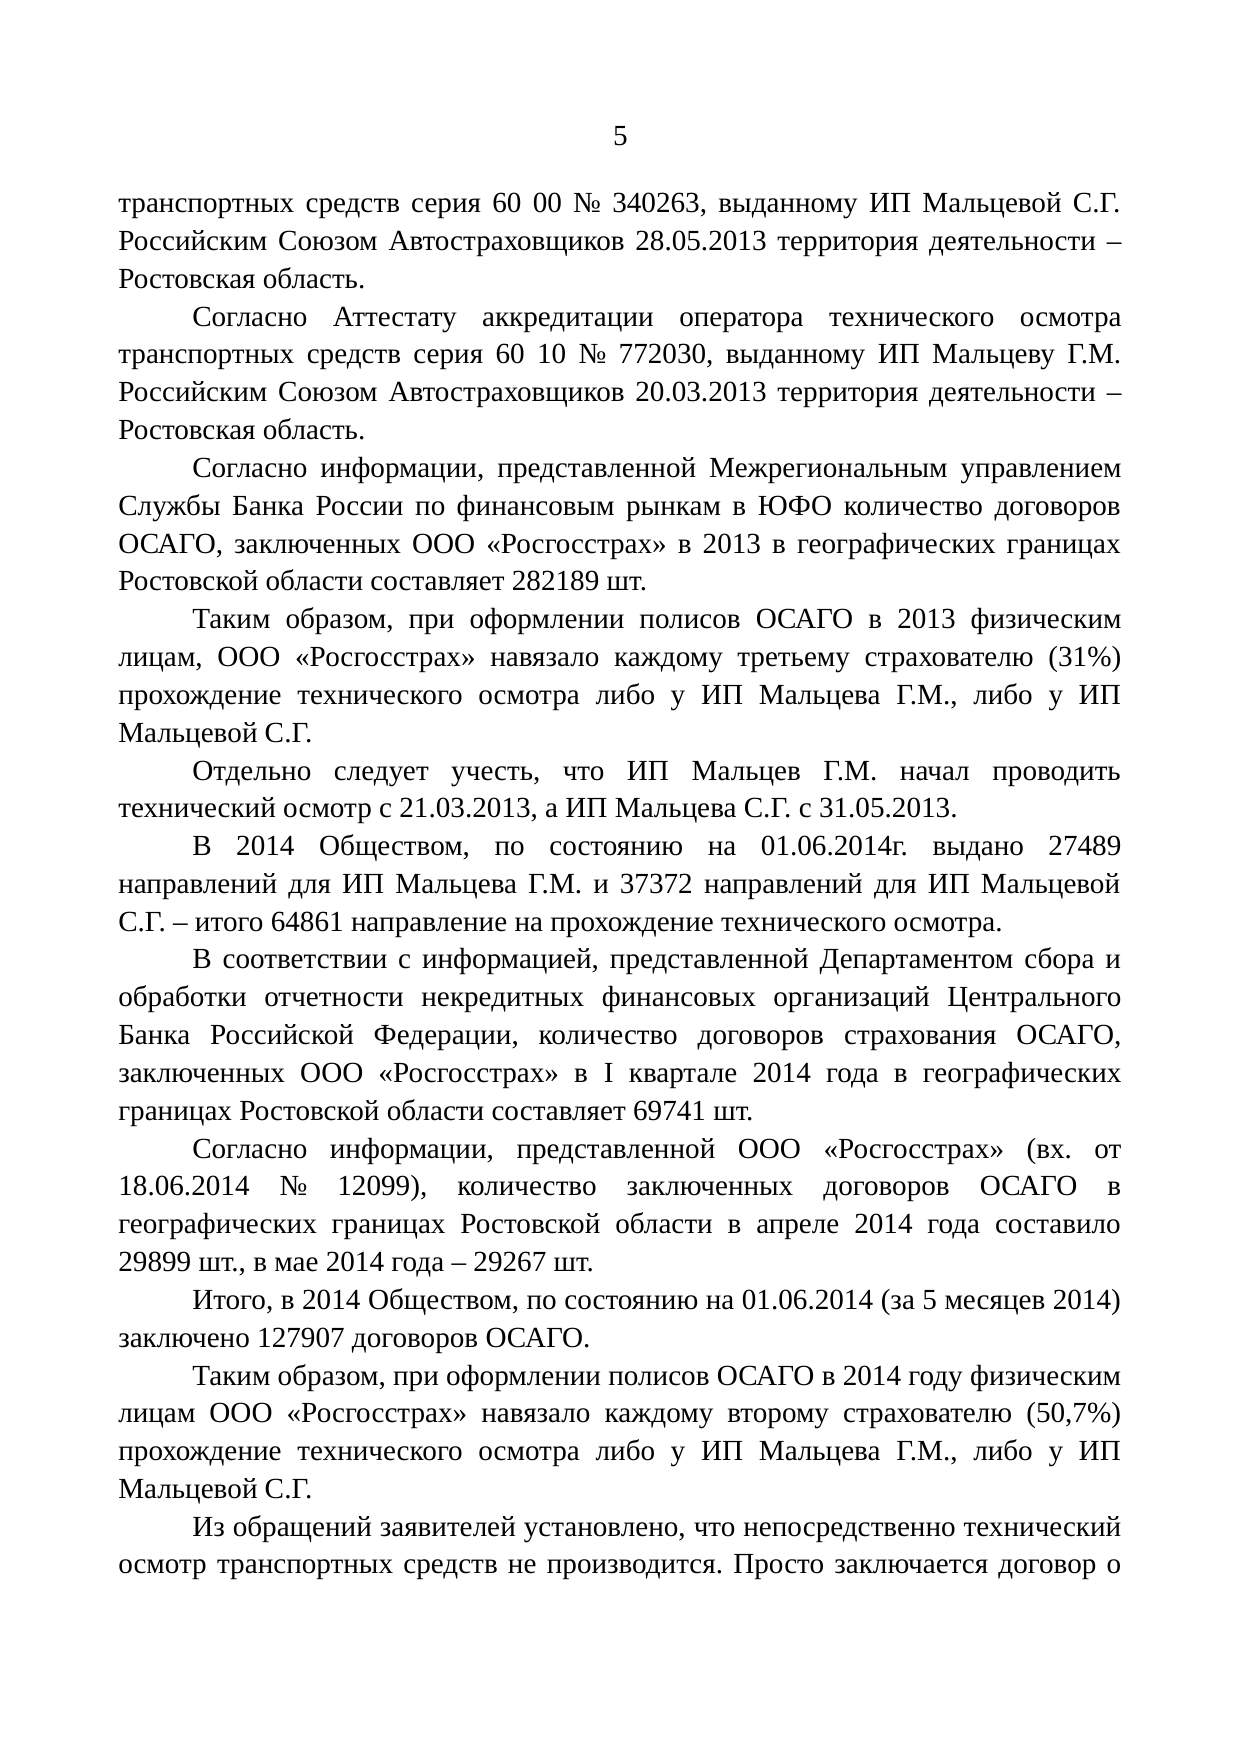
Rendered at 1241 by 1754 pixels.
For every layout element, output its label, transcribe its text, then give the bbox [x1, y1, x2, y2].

text Итого, в 2014 Обществом, по состоянию на 01.06.2014 (за 5 месяцев 2014) заключено 127907 договоров ОСАГО. [118, 1278, 1122, 1353]
text Согласно информации, представленной Межрегиональным управлением Службы Банка России по финансовым рынкам в ЮФО количество договоров ОСАГО, заключенных ООО «Росгосстрах» в 2013 в географических границах Ростовской области составляет 282189 шт. [118, 446, 1122, 597]
text Из обращений заявителей установлено, что непосредственно технический осмотр транспортных средств не производится. Просто заключается договор о [118, 1504, 1122, 1580]
text В 2014 Обществом, по состоянию на 01.06.2014г. выдано 27489 направлений для ИП Мальцева Г.М. и 37372 направлений для ИП Мальцевой С.Г. – итого 64861 направление на прохождение технического осмотра. [118, 824, 1122, 937]
text транспортных средств серия 60 00 № 340263, выданному ИП Мальцевой С.Г. Российским Союзом Автостраховщиков 28.05.2013 территория деятельности – Ростовская область. [118, 181, 1122, 294]
text Согласно информации, представленной ООО «Росгосстрах» (вх. от 18.06.2014 № 12099), количество заключенных договоров ОСАГО в географических границах Ростовской области в апреле 2014 года составило 29899 шт., в мае 2014 года – 29267 шт. [118, 1126, 1122, 1278]
text Согласно Аттестату аккредитации оператора технического осмотра транспортных средств серия 60 10 № 772030, выданному ИП Мальцеву Г.М. Российским Союзом Автостраховщиков 20.03.2013 территория деятельности – Ростовская область. [118, 294, 1122, 446]
text Отдельно следует учесть, что ИП Мальцев Г.М. начал проводить технический осмотр с 21.03.2013, а ИП Мальцева С.Г. с 31.05.2013. [118, 748, 1122, 824]
text Таким образом, при оформлении полисов ОСАГО в 2014 году физическим лицам ООО «Росгосстрах» навязало каждому второму страхователю (50,7%) прохождение технического осмотра либо у ИП Мальцева Г.М., либо у ИП Мальцевой С.Г. [118, 1353, 1122, 1504]
text Таким образом, при оформлении полисов ОСАГО в 2013 физическим лицам, ООО «Росгосстрах» навязало каждому третьему страхователю (31%) прохождение технического осмотра либо у ИП Мальцева Г.М., либо у ИП Мальцевой С.Г. [118, 597, 1122, 748]
text В соответствии с информацией, представленной Департаментом сбора и обработки отчетности некредитных финансовых организаций Центрального Банка Российской Федерации, количество договоров страхования ОСАГО, заключенных ООО «Росгосстрах» в I квартале 2014 года в географических границах Ростовской области составляет 69741 шт. [118, 937, 1122, 1126]
